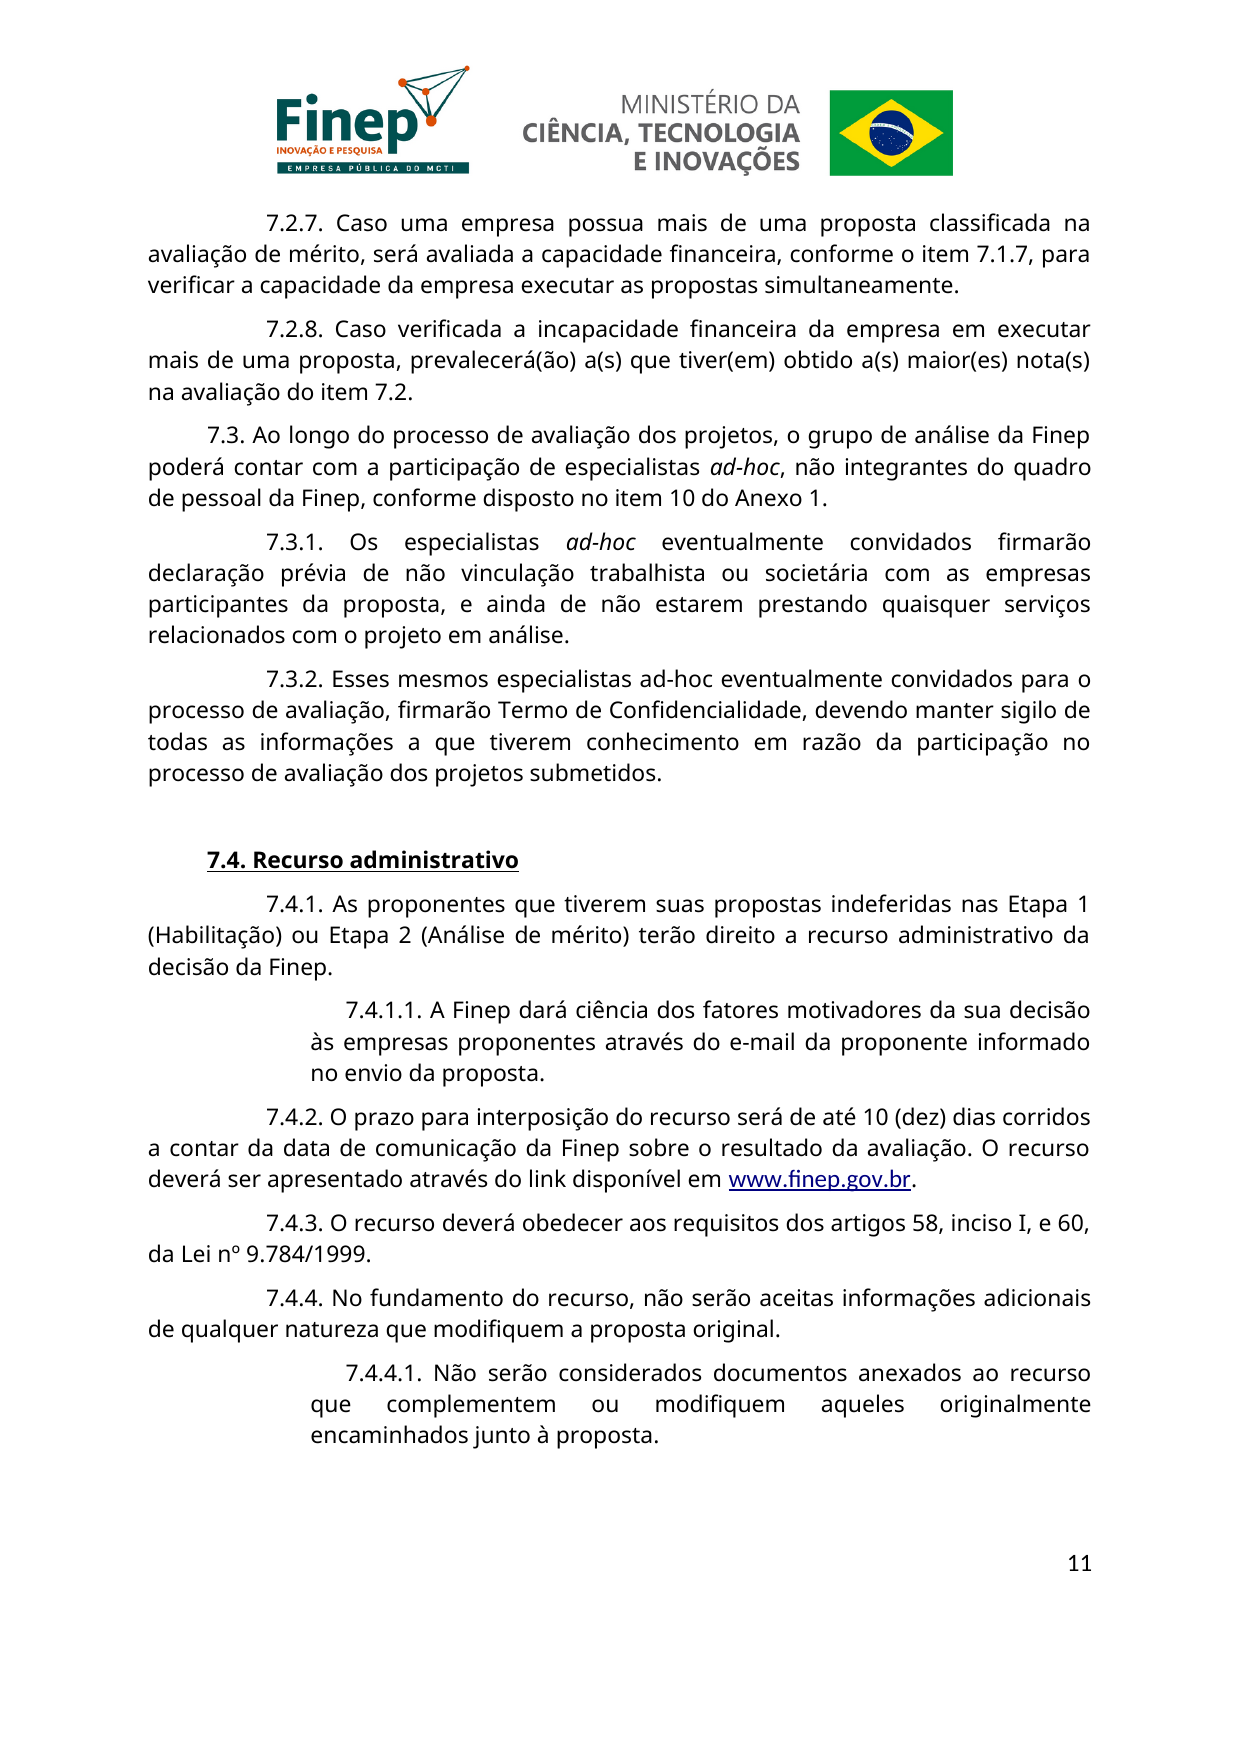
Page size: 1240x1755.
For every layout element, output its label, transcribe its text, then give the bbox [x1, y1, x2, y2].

text 7.2.7. Caso uma empresa possua mais de uma proposta classificada na avaliação de mérito, será avaliada a capacidade financeira, conforme o item 7.1.7, para verificar a capacidade da empresa executar as propostas simultaneamente. [148, 207, 1092, 301]
text 7.2.8. Caso verificada a incapacidade financeira da empresa em executar mais de uma proposta, prevalecerá(ão) a(s) que tiver(em) obtido a(s) maior(es) nota(s) na avaliação do item 7.2. [148, 313, 1092, 407]
text 7.4. Recurso administrativo [148, 844, 1092, 876]
text 7.3.1. Os especialistas ad-hoc eventualmente convidados firmarão declaração prévia de não vinculação trabalhista ou societária com as empresas participantes da proposta, e ainda de não estarem prestando quaisquer serviços relacionados com o projeto em análise. [148, 526, 1092, 651]
list 7.4.4.1. Não serão considerados documentos anexados ao recurso que complementem ou modifiquem aqueles originalmente encaminhados junto à proposta. [310, 1357, 1092, 1451]
text 7.4.1. As proponentes que tiverem suas propostas indeferidas nas Etapa 1 (Habilitação) ou Etapa 2 (Análise de mérito) terão direito a recurso administrativo da decisão da Finep. [148, 888, 1092, 982]
list 7.4.1.1. A Finep dará ciência dos fatores motivadores da sua decisão às empresas proponentes através do e-mail da proponente informado no envio da proposta. [310, 994, 1092, 1088]
text 7.4.2. O prazo para interposição do recurso será de até 10 (dez) dias corridos a contar da data de comunicação da Finep sobre o resultado da avaliação. O recurso deverá ser apresentado através do link disponível em www.finep.gov.br. [148, 1101, 1092, 1194]
text 7.4.4. No fundamento do recurso, não serão aceitas informações adicionais de qualquer natureza que modifiquem a proposta original. [148, 1282, 1092, 1344]
text 7.3. Ao longo do processo de avaliação dos projetos, o grupo de análise da Finep poderá contar com a participação de especialistas ad-hoc, não integrantes do quadro de pessoal da Finep, conforme disposto no item 10 do Anexo 1. [148, 419, 1092, 513]
text 7.3.2. Esses mesmos especialistas ad-hoc eventualmente convidados para o processo de avaliação, firmarão Termo de Confidencialidade, devendo manter sigilo de todas as informações a que tiverem conhecimento em razão da participação no processo de avaliação dos projetos submetidos. [148, 663, 1092, 788]
text 7.4.3. O recurso deverá obedecer aos requisitos dos artigos 58, inciso I, e 60, da Lei nº 9.784/1999. [148, 1207, 1092, 1269]
